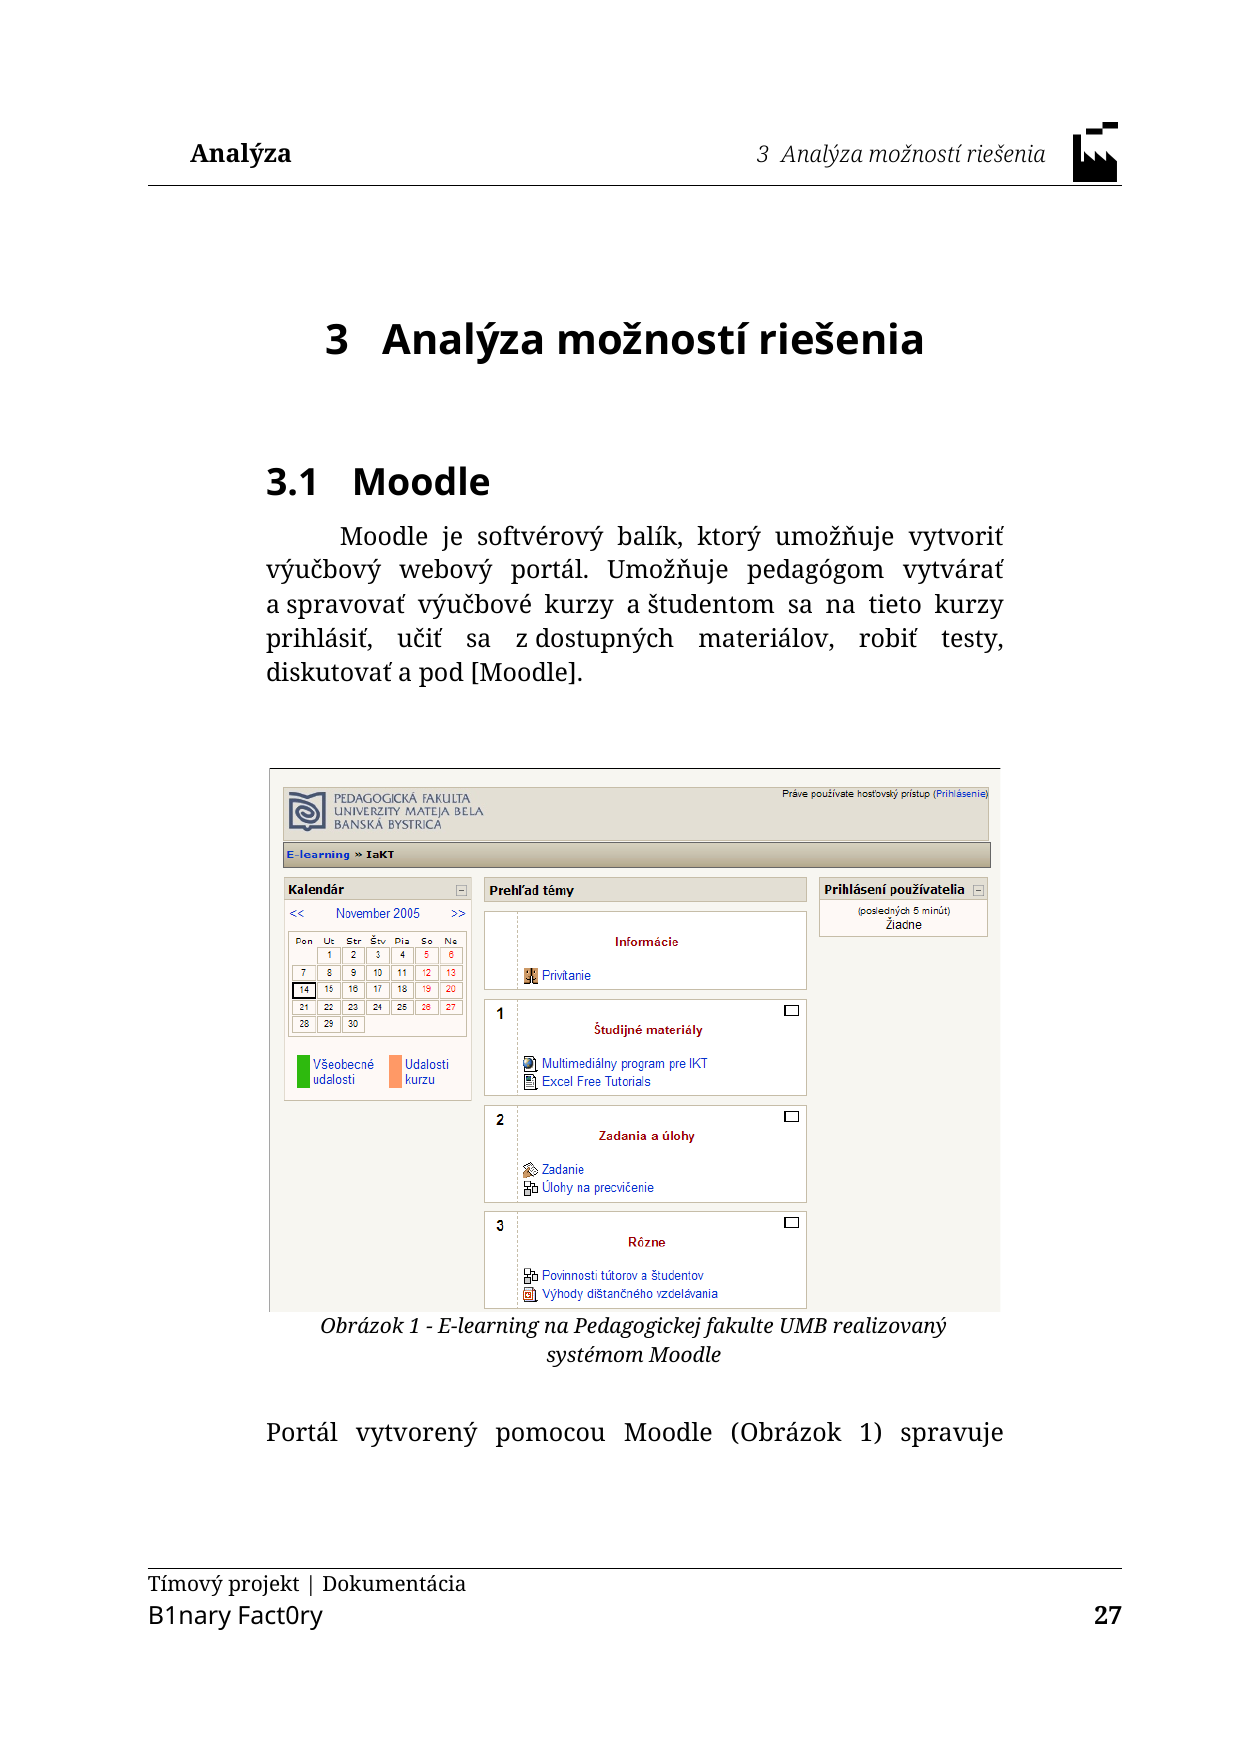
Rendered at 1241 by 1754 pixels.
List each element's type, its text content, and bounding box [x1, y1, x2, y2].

subtitle Analýza možností riešenia [325, 310, 1004, 367]
text Obrázok 1 - E-learning na Pedagogickej fakulte UMB realizovaný systémom Moodle [269, 1312, 1000, 1368]
subtitle Moodle [266, 455, 1004, 506]
text Moodle je softvérový balík, ktorý umožňuje vytvoriť výučbový webový portál. Umožňuje pedagógom vytvárať a spravovať výučbové kurzy a študentom sa na tieto kurzy prihlásiť, učiť sa z dostupných materiálov, robiť testy, diskutovať a pod [Moodle]. [266, 518, 1004, 688]
picture [269, 768, 1001, 1312]
text Portál vytvorený pomocou Moodle (Obrázok 1) spravuje [266, 1414, 1004, 1448]
picture [1073, 122, 1118, 182]
